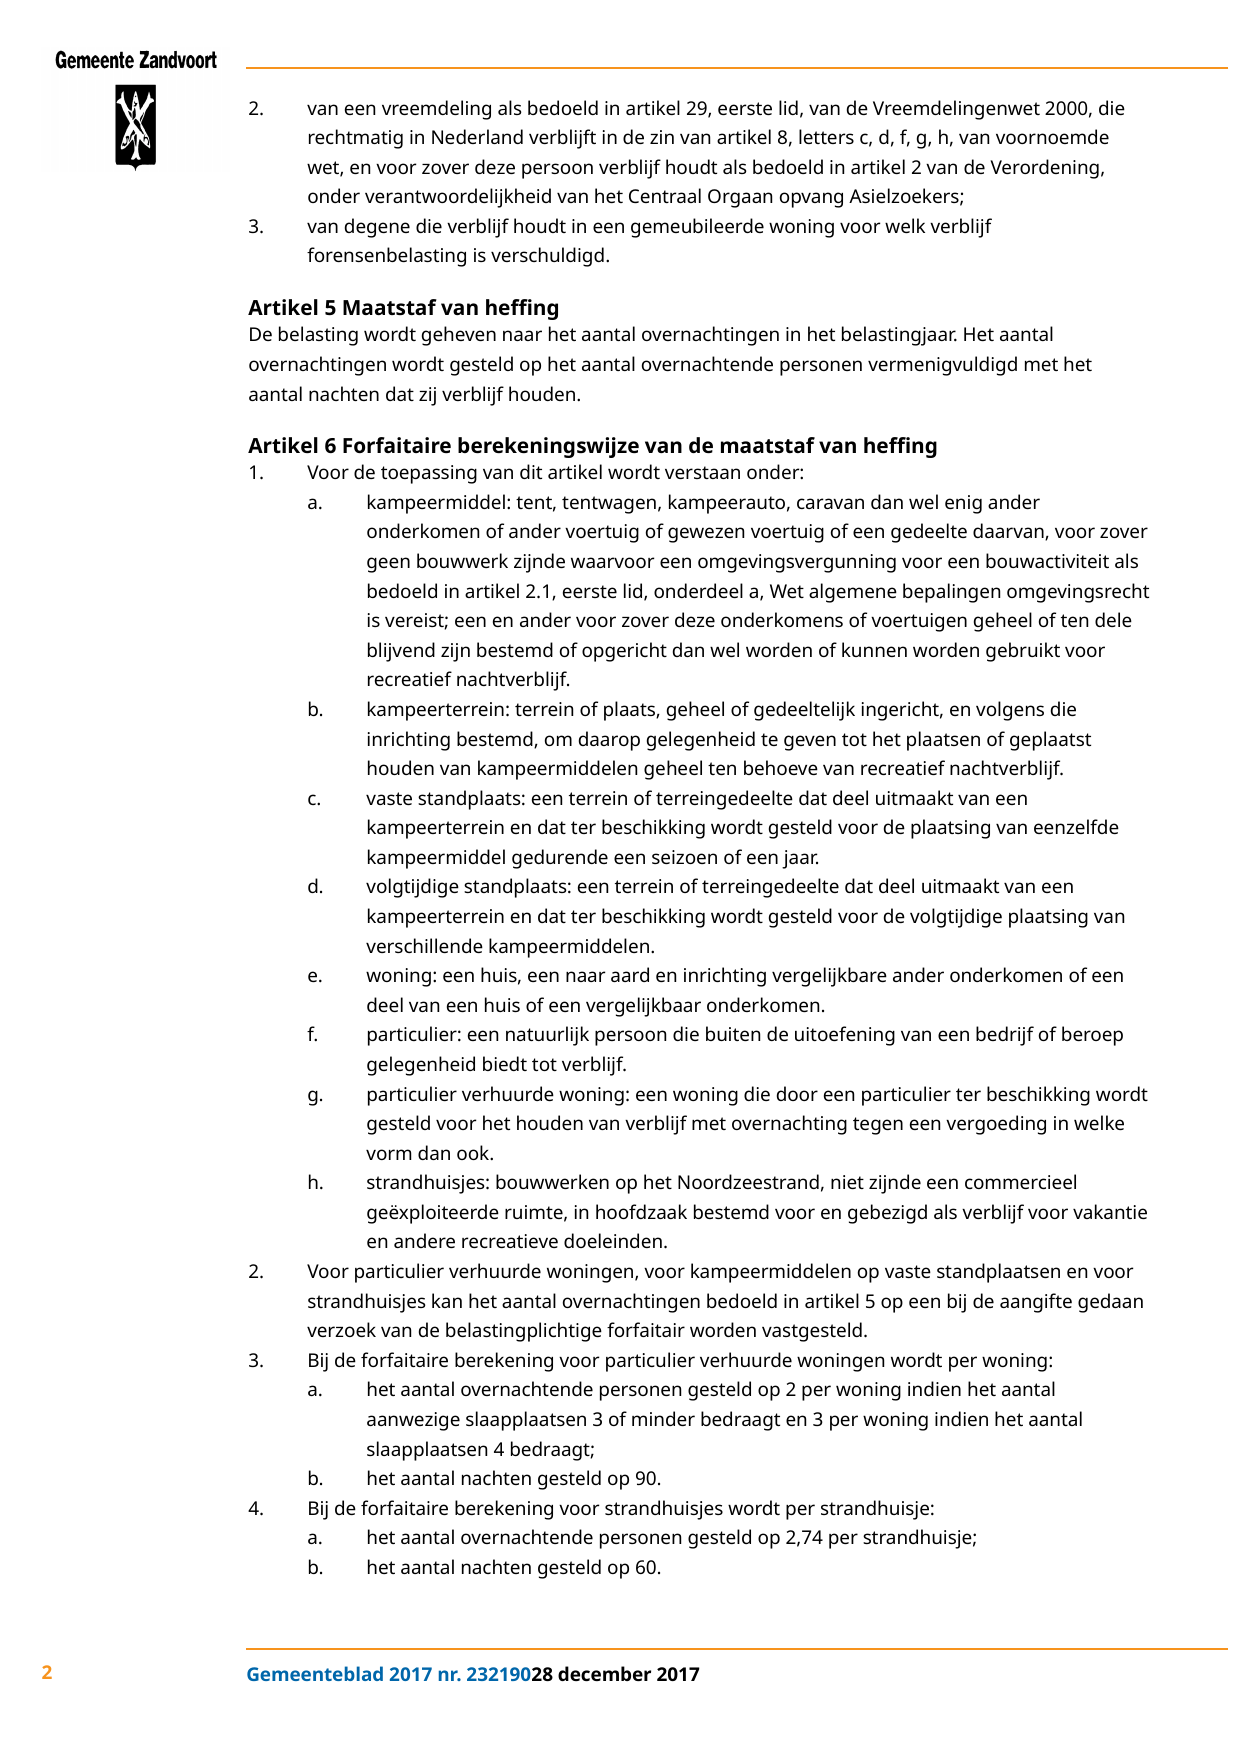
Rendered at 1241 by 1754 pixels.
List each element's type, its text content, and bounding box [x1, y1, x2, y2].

text Artikel 5 Maatstaf van heffing [248, 293, 1152, 322]
list Bij de forfaitaire berekening voor particulier verhuurde woningen wordt per woning: [248, 1347, 1152, 1373]
list volgtijdige standplaats: een terrein of terreingedeelte dat deel uitmaakt van een kampeerterrein en dat ter beschikking wordt gesteld voor de volgtijdige plaatsing van verschillende kampeermiddelen. [307, 874, 1152, 959]
list strandhuisjes: bouwwerken op het Noordzeestrand, niet zijnde een commercieel geëxploiteerde ruimte, in hoofdzaak bestemd voor en gebezigd als verblijf voor vakantie en andere recreatieve doeleinden. [307, 1169, 1152, 1254]
list vaste standplaats: een terrein of terreingedeelte dat deel uitmaakt van een kampeerterrein en dat ter beschikking wordt gesteld voor de plaatsing van eenzelfde kampeermiddel gedurende een seizoen of een jaar. [307, 785, 1152, 870]
list het aantal overnachtende personen gesteld op 2,74 per strandhuisje; [307, 1524, 1152, 1550]
list particulier verhuurde woning: een woning die door een particulier ter beschikking wordt gesteld voor het houden van verblijf met overnachting tegen een vergoeding in welke vorm dan ook. [307, 1081, 1152, 1166]
list van degene die verblijf houdt in een gemeubileerde woning voor welk verblijf forensenbelasting is verschuldigd. [248, 213, 1152, 268]
list Bij de forfaitaire berekening voor strandhuisjes wordt per strandhuisje: [248, 1495, 1152, 1521]
list Voor particulier verhuurde woningen, voor kampeermiddelen op vaste standplaatsen en voor strandhuisjes kan het aantal overnachtingen bedoeld in artikel 5 op een bij de aangifte gedaan verzoek van de belastingplichtige forfaitair worden vastgesteld. [248, 1258, 1152, 1343]
list van een vreemdeling als bedoeld in artikel 29, eerste lid, van de Vreemdelingenwet 2000, die rechtmatig in Nederland verblijft in de zin van artikel 8, letters c, d, f, g, h, van voornoemde wet, en voor zover deze persoon verblijf houdt als bedoeld in artikel 2 van de Verordening, onder verantwoordelijkheid van het Centraal Orgaan opvang Asielzoekers; [248, 95, 1152, 209]
list woning: een huis, een naar aard en inrichting vergelijkbare ander onderkomen of een deel van een huis of een vergelijkbaar onderkomen. [307, 962, 1152, 1018]
list Voor de toepassing van dit artikel wordt verstaan onder: [248, 459, 1152, 485]
list het aantal nachten gesteld op 60. [307, 1554, 1152, 1580]
picture [41, 47, 231, 172]
text Artikel 6 Forfaitaire berekeningswijze van de maatstaf van heffing [248, 431, 1152, 459]
text De belasting wordt geheven naar het aantal overnachtingen in het belastingjaar. Het aantal overnachtingen wordt gesteld op het aantal overnachtende personen vermenigvuldigd met het aantal nachten dat zij verblijf houden. [248, 322, 1152, 406]
list het aantal overnachtende personen gesteld op 2 per woning indien het aantal aanwezige slaapplaatsen 3 of minder bedraagt en 3 per woning indien het aantal slaapplaatsen 4 bedraagt; [307, 1377, 1152, 1462]
list het aantal nachten gesteld op 90. [307, 1465, 1152, 1491]
list kampeermiddel: tent, tentwagen, kampeerauto, caravan dan wel enig ander onderkomen of ander voertuig of gewezen voertuig of een gedeelte daarvan, voor zover geen bouwwerk zijnde waarvoor een omgevingsvergunning voor een bouwactiviteit als bedoeld in artikel 2.1, eerste lid, onderdeel a, Wet algemene bepalingen omgevingsrecht is vereist; een en ander voor zover deze onderkomens of voertuigen geheel of ten dele blijvend zijn bestemd of opgericht dan wel worden of kunnen worden gebruikt voor recreatief nachtverblijf. [307, 489, 1152, 692]
list particulier: een natuurlijk persoon die buiten de uitoefening van een bedrijf of beroep gelegenheid biedt tot verblijf. [307, 1022, 1152, 1077]
list kampeerterrein: terrein of plaats, geheel of gedeeltelijk ingericht, en volgens die inrichting bestemd, om daarop gelegenheid te geven tot het plaatsen of geplaatst houden van kampeermiddelen geheel ten behoeve van recreatief nachtverblijf. [307, 696, 1152, 781]
